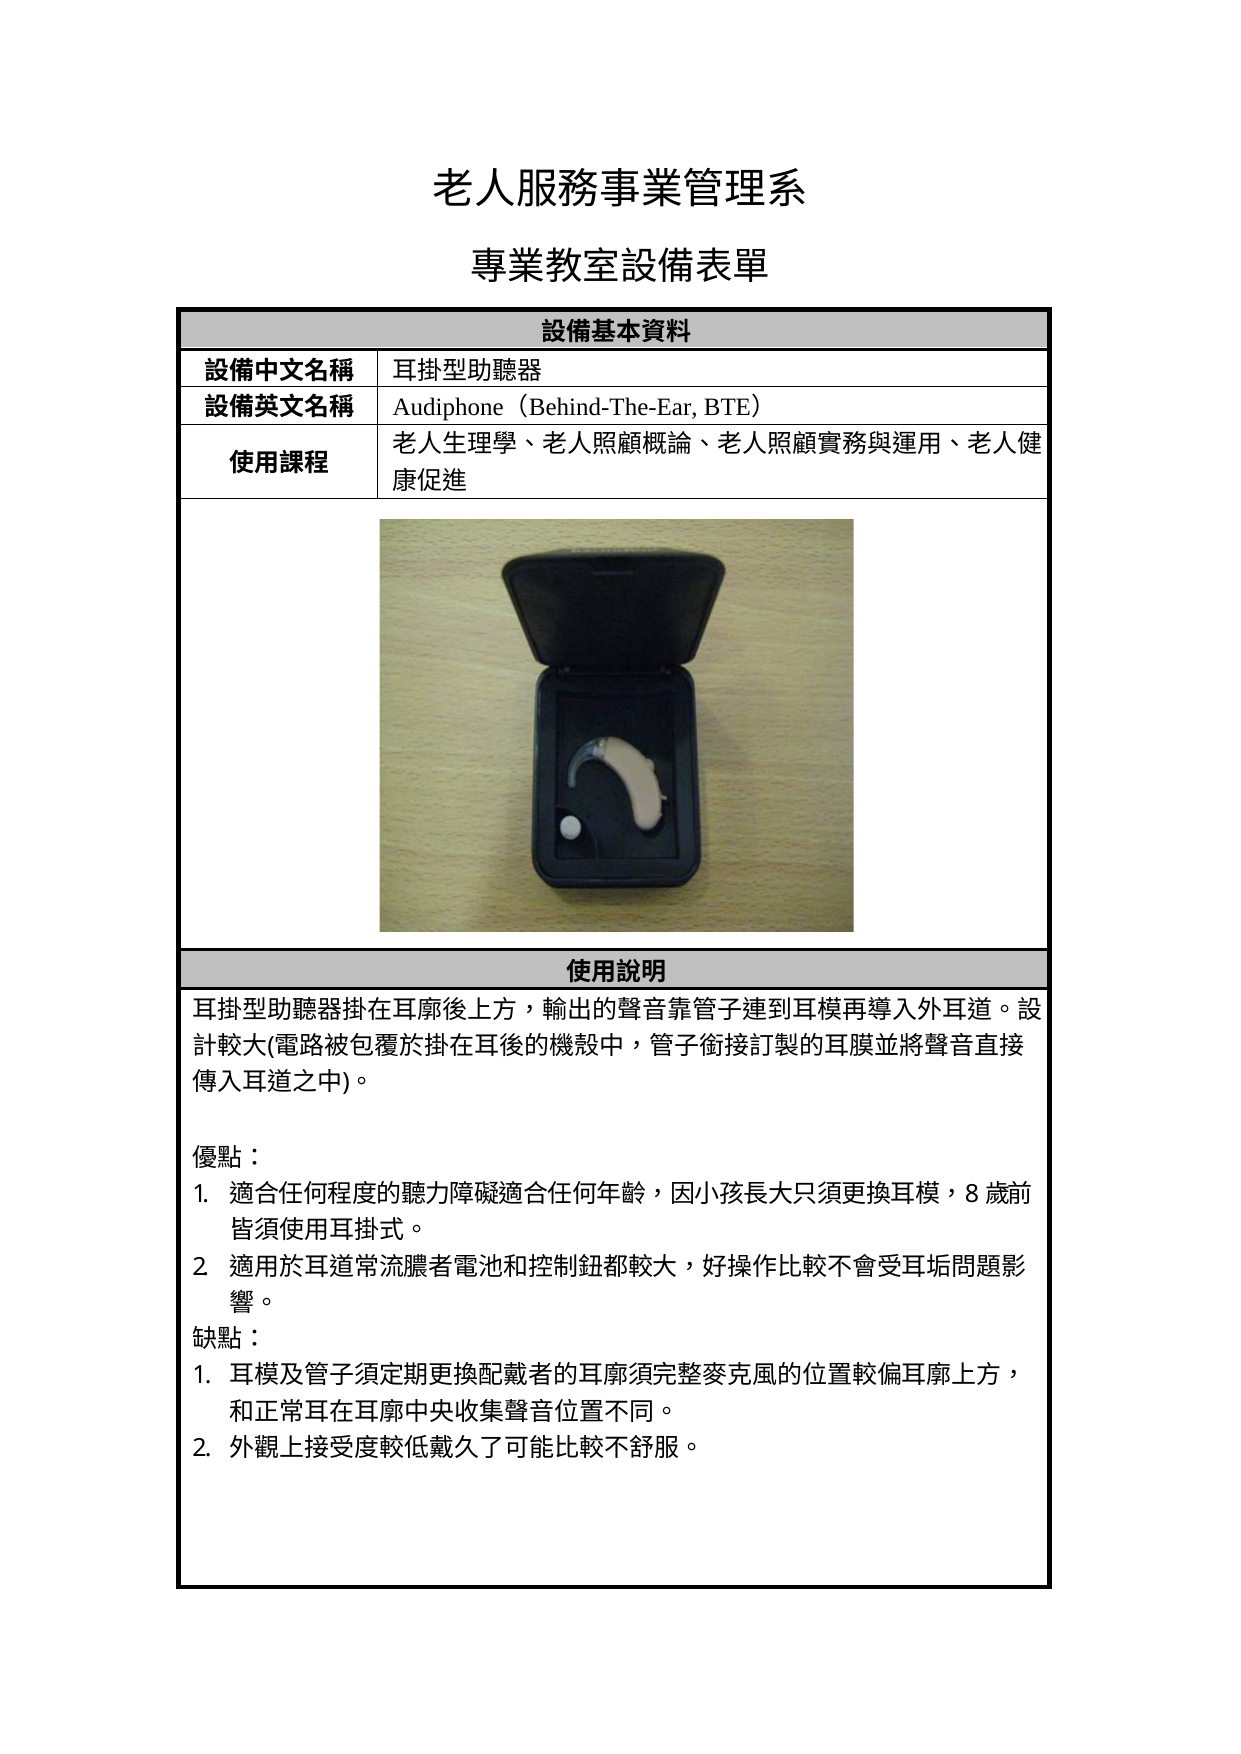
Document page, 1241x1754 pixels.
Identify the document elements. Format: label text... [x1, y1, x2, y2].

table_cell 設備英文名稱 [181, 387, 377, 423]
table_cell 使用說明 [181, 951, 1047, 987]
table_cell 使用課程 [181, 425, 377, 498]
table_cell [181, 499, 1047, 948]
text 老人服務事業管理系 [431, 158, 809, 215]
table_cell 耳掛型助聽器 [378, 351, 1047, 386]
table_cell 老人生理學、老人照顧概論、老人照顧實務與運用、老人健 康促進 [378, 425, 1047, 498]
table_cell 耳掛型助聽器掛在耳廓後上方，輸出的聲音靠管子連到耳模再導入外耳道。設計較大(電路被包覆於掛在耳後的機殼中，管子銜接訂製的耳膜並將聲音直接傳入耳道之中)。 優點： 適合任何程度的聽力障礙適合任何年齡，因小孩長大只須更換耳模，8 歲前皆須使用耳掛式。 適用於耳道常流膿者電池和控制鈕都較大，好操作比較不會受耳垢問題影響。 缺點： 耳模及管子須定期更換配戴者的耳廓須完整麥克風的位置較偏耳廓上方， 和正常耳在耳廓中央收集聲音位置不同。 外觀上接受度較低戴久了可能比較不舒服。 [181, 990, 1047, 1584]
text 專業教室設備表單 [431, 239, 810, 291]
table_cell 設備中文名稱 [181, 351, 377, 386]
table_header 設備基本資料 [181, 312, 1047, 347]
table_cell Audiphone（Behind-The-Ear, BTE） [378, 387, 1047, 423]
picture [379, 519, 854, 932]
